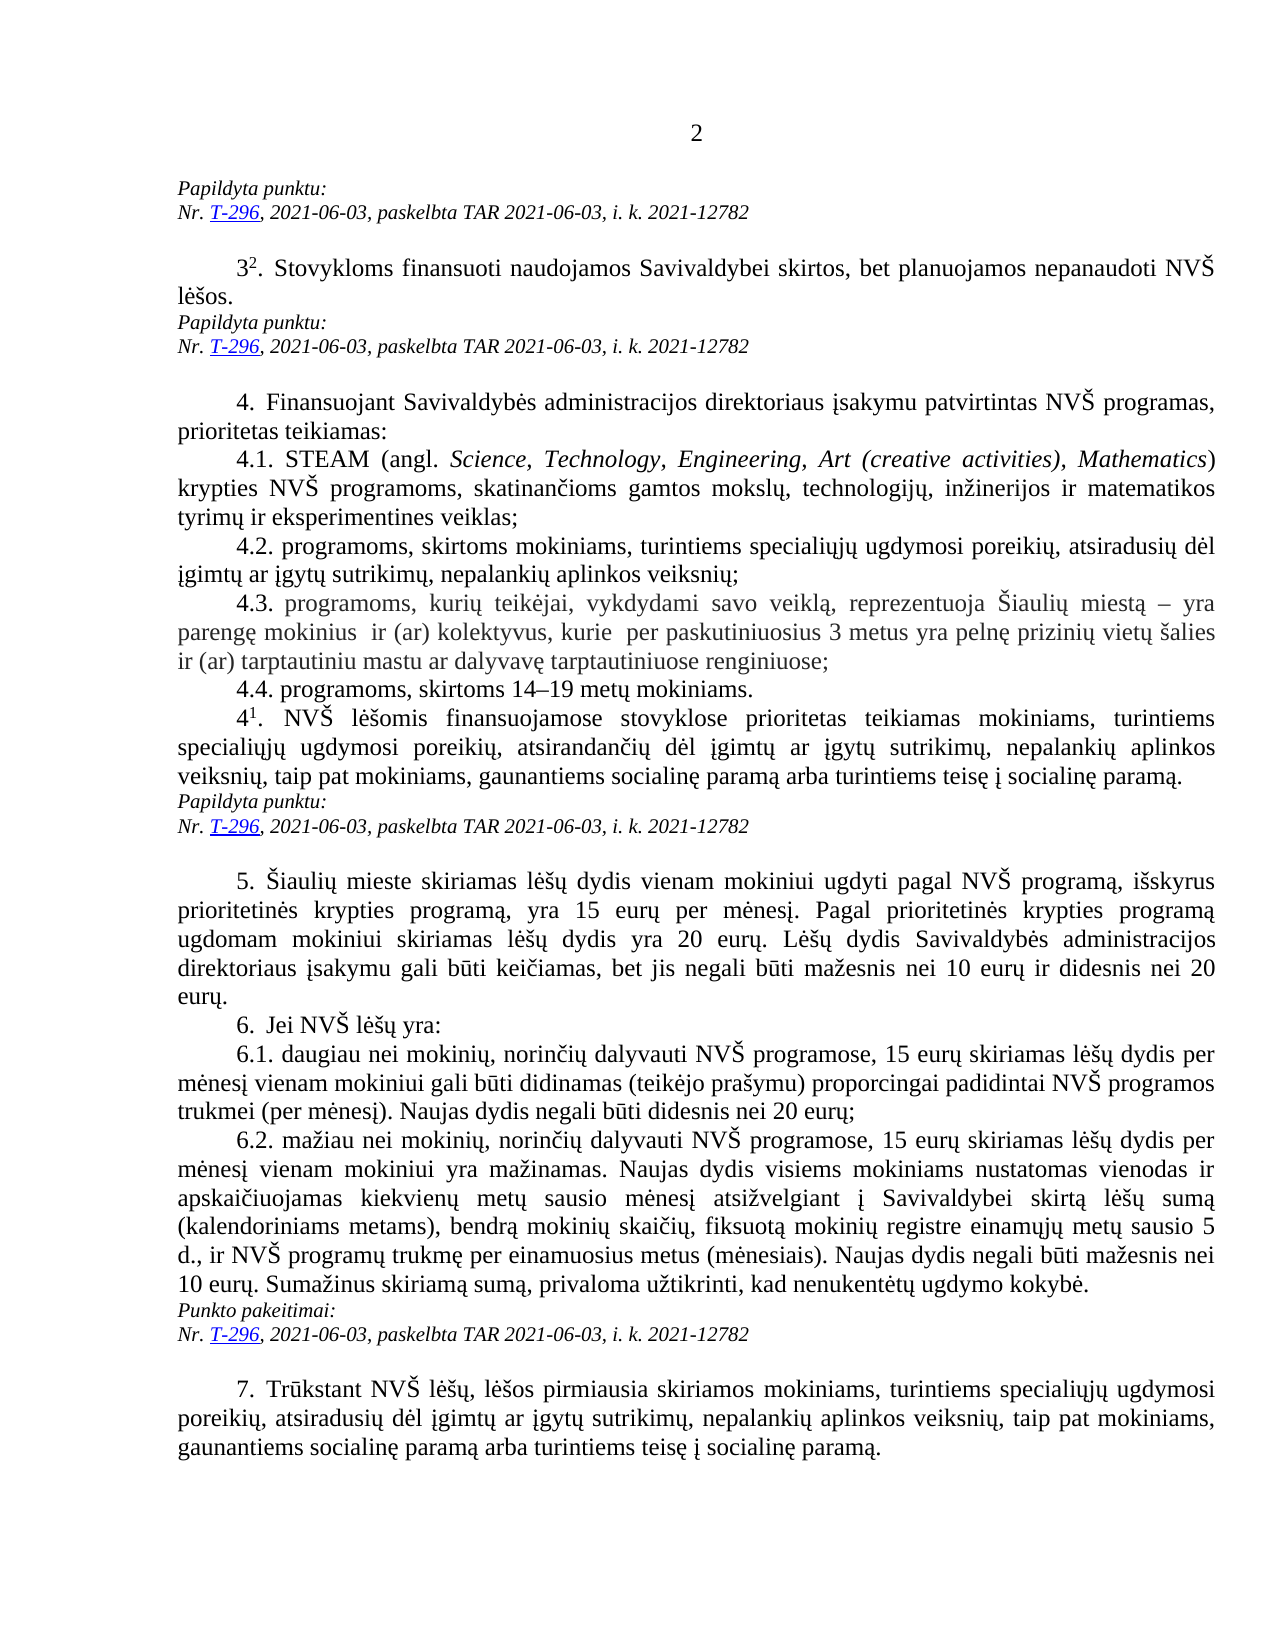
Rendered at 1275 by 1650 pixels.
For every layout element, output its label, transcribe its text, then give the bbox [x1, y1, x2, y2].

text Punkto pakeitimai: [177, 1298, 1216, 1322]
text Nr. T-296, 2021-06-03, paskelbta TAR 2021-06-03, i. k. 2021-12782 [177, 200, 1216, 224]
text 6. Jei NVŠ lėšų yra: [177, 1010, 1216, 1039]
text 4.2. programoms, skirtoms mokiniams, turintiems specialiųjų ugdymosi poreikių, atsiradusių dėl įgimtų ar įgytų sutrikimų, nepalankių aplinkos veiksnių; [177, 531, 1216, 588]
text 4.1. STEAM (angl. Science, Technology, Engineering, Art (creative activities), Mathematics) krypties NVŠ programoms, skatinančioms gamtos mokslų, technologijų, inžinerijos ir matematikos tyrimų ir eksperimentines veiklas; [177, 444, 1216, 531]
text Nr. T-296, 2021-06-03, paskelbta TAR 2021-06-03, i. k. 2021-12782 [177, 813, 1216, 838]
text Nr. T-296, 2021-06-03, paskelbta TAR 2021-06-03, i. k. 2021-12782 [177, 1322, 1216, 1346]
text Papildyta punktu: [177, 789, 1216, 813]
text 4.3. programoms, kurių teikėjai, vykdydami savo veiklą, reprezentuoja Šiaulių miestą – yra parengę mokinius ir (ar) kolektyvus, kurie per paskutiniuosius 3 metus yra pelnę prizinių vietų šalies ir (ar) tarptautiniu mastu ar dalyvavę tarptautiniuose renginiuose; [177, 588, 1216, 674]
text 4.4. programoms, skirtoms 14–19 metų mokiniams. [177, 674, 1216, 703]
text 6.1. daugiau nei mokinių, norinčių dalyvauti NVŠ programose, 15 eurų skiriamas lėšų dydis per mėnesį vienam mokiniui gali būti didinamas (teikėjo prašymu) proporcingai padidintai NVŠ programos trukmei (per mėnesį). Naujas dydis negali būti didesnis nei 20 eurų; [177, 1039, 1216, 1125]
text Papildyta punktu: [177, 310, 1216, 334]
text 6.2. mažiau nei mokinių, norinčių dalyvauti NVŠ programose, 15 eurų skiriamas lėšų dydis per mėnesį vienam mokiniui yra mažinamas. Naujas dydis visiems mokiniams nustatomas vienodas ir apskaičiuojamas kiekvienų metų sausio mėnesį atsižvelgiant į Savivaldybei skirtą lėšų sumą (kalendoriniams metams), bendrą mokinių skaičių, fiksuotą mokinių registre einamųjų metų sausio 5 d., ir NVŠ programų trukmę per einamuosius metus (mėnesiais). Naujas dydis negali būti mažesnis nei 10 eurų. Sumažinus skiriamą sumą, privaloma užtikrinti, kad nenukentėtų ugdymo kokybė. [177, 1125, 1216, 1298]
text 7. Trūkstant NVŠ lėšų, lėšos pirmiausia skiriamos mokiniams, turintiems specialiųjų ugdymosi poreikių, atsiradusių dėl įgimtų ar įgytų sutrikimų, nepalankių aplinkos veiksnių, taip pat mokiniams, gaunantiems socialinę paramą arba turintiems teisę į socialinę paramą. [177, 1374, 1216, 1461]
text 5. Šiaulių mieste skiriamas lėšų dydis vienam mokiniui ugdyti pagal NVŠ programą, išskyrus prioritetinės krypties programą, yra 15 eurų per mėnesį. Pagal prioritetinės krypties programą ugdomam mokiniui skiriamas lėšų dydis yra 20 eurų. Lėšų dydis Savivaldybės administracijos direktoriaus įsakymu gali būti keičiamas, bet jis negali būti mažesnis nei 10 eurų ir didesnis nei 20 eurų. [177, 866, 1216, 1010]
text 32. Stovykloms finansuoti naudojamos Savivaldybei skirtos, bet planuojamos nepanaudoti NVŠ lėšos. [177, 253, 1216, 310]
text Nr. T-296, 2021-06-03, paskelbta TAR 2021-06-03, i. k. 2021-12782 [177, 334, 1216, 358]
text 4. Finansuojant Savivaldybės administracijos direktoriaus įsakymu patvirtintas NVŠ programas, prioritetas teikiamas: [177, 387, 1216, 444]
text 41. NVŠ lėšomis finansuojamose stovyklose prioritetas teikiamas mokiniams, turintiems specialiųjų ugdymosi poreikių, atsirandančių dėl įgimtų ar įgytų sutrikimų, nepalankių aplinkos veiksnių, taip pat mokiniams, gaunantiems socialinę paramą arba turintiems teisę į socialinę paramą. [177, 703, 1216, 789]
text Papildyta punktu: [177, 176, 1216, 200]
